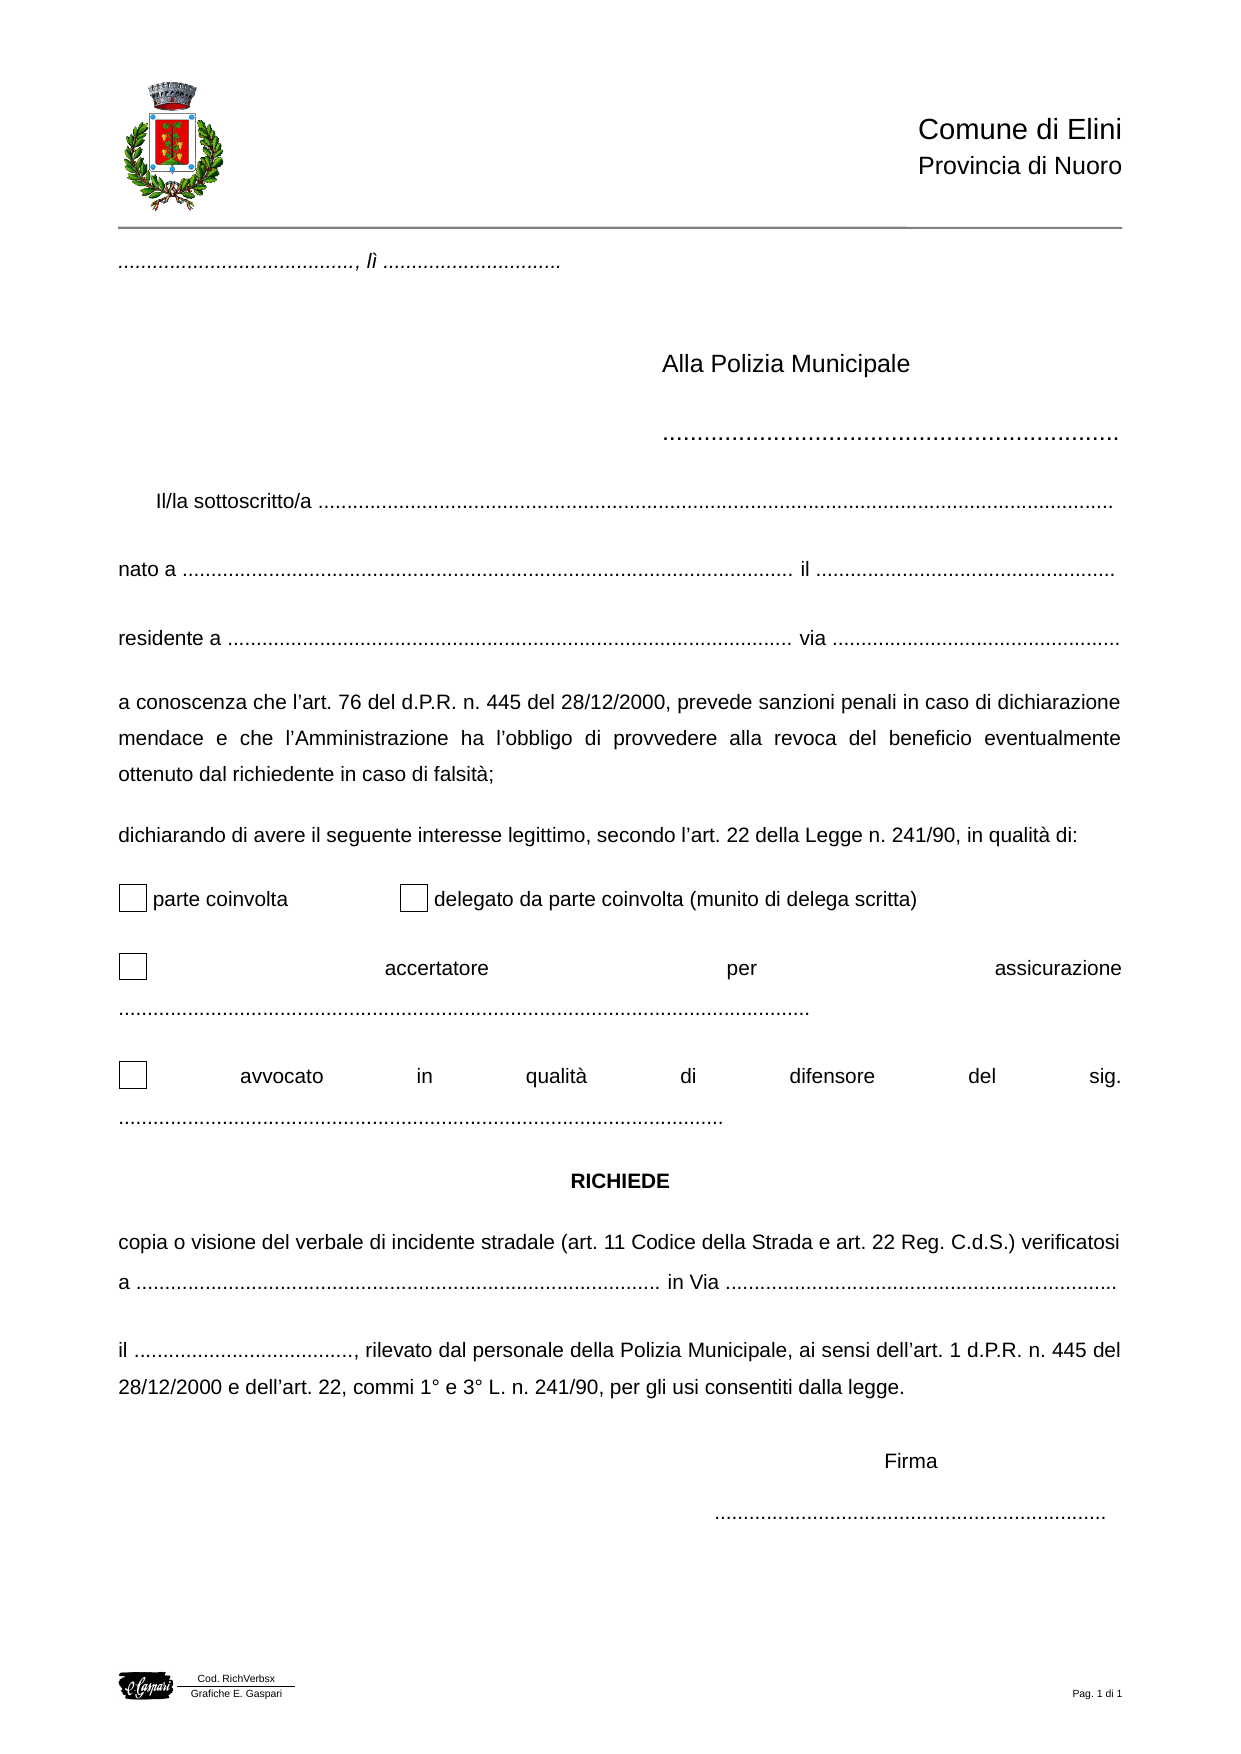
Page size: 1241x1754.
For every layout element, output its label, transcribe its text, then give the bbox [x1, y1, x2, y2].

text Comune di Elini [224, 112, 1122, 146]
text Provincia di Nuoro [224, 151, 1122, 180]
text nato a .......................................................................................................... il .................................................... [118, 553, 1122, 582]
text .................................................................. [118, 417, 1122, 446]
text RICHIEDE [118, 1169, 1122, 1193]
text il ......................................, rilevato dal personale della Polizia Municipale, ai sensi dell’art. 1 d.P.R. n. 445 del 28/12/2000 e dell’art. 22, commi 1° e 3° L. n. 241/90, per gli usi consentiti dalla legge. [118, 1334, 1122, 1399]
text a conoscenza che l’art. 76 del d.P.R. n. 445 del 28/12/2000, prevede sanzioni penali in caso di dichiarazione mendace e che l’Amministrazione ha l’obbligo di provvedere alla revoca del beneficio eventualmente ottenuto dal richiedente in caso di falsità; [118, 690, 1122, 786]
text dichiarando di avere il seguente interesse legittimo, secondo l’art. 22 della Legge n. 241/90, in qualità di: [118, 822, 1122, 846]
text copia o visione del verbale di incidente stradale (art. 11 Codice della Strada e art. 22 Reg. C.d.S.) verificatosi a ........................................................................................... in Via .................................................................... [118, 1230, 1122, 1295]
text residente a .................................................................................................. via .................................................. [118, 622, 1122, 650]
text ........................................., lì ............................... [118, 245, 1122, 274]
picture [122, 82, 224, 213]
text accertatore per assicurazione ........................................................................................................................ [118, 952, 1122, 1021]
text Alla Polizia Municipale [118, 349, 1122, 378]
text Il/la sottoscritto/a .......................................................................................................................................... [118, 485, 1122, 514]
text parte coinvolta delegato da parte coinvolta (munito di delega scritta) [118, 883, 1122, 912]
picture [118, 1671, 174, 1700]
text .................................................................... [699, 1496, 1122, 1525]
text Firma [699, 1448, 1122, 1472]
text avvocato in qualità di difensore del sig. ......................................................................................................... [118, 1060, 1122, 1130]
